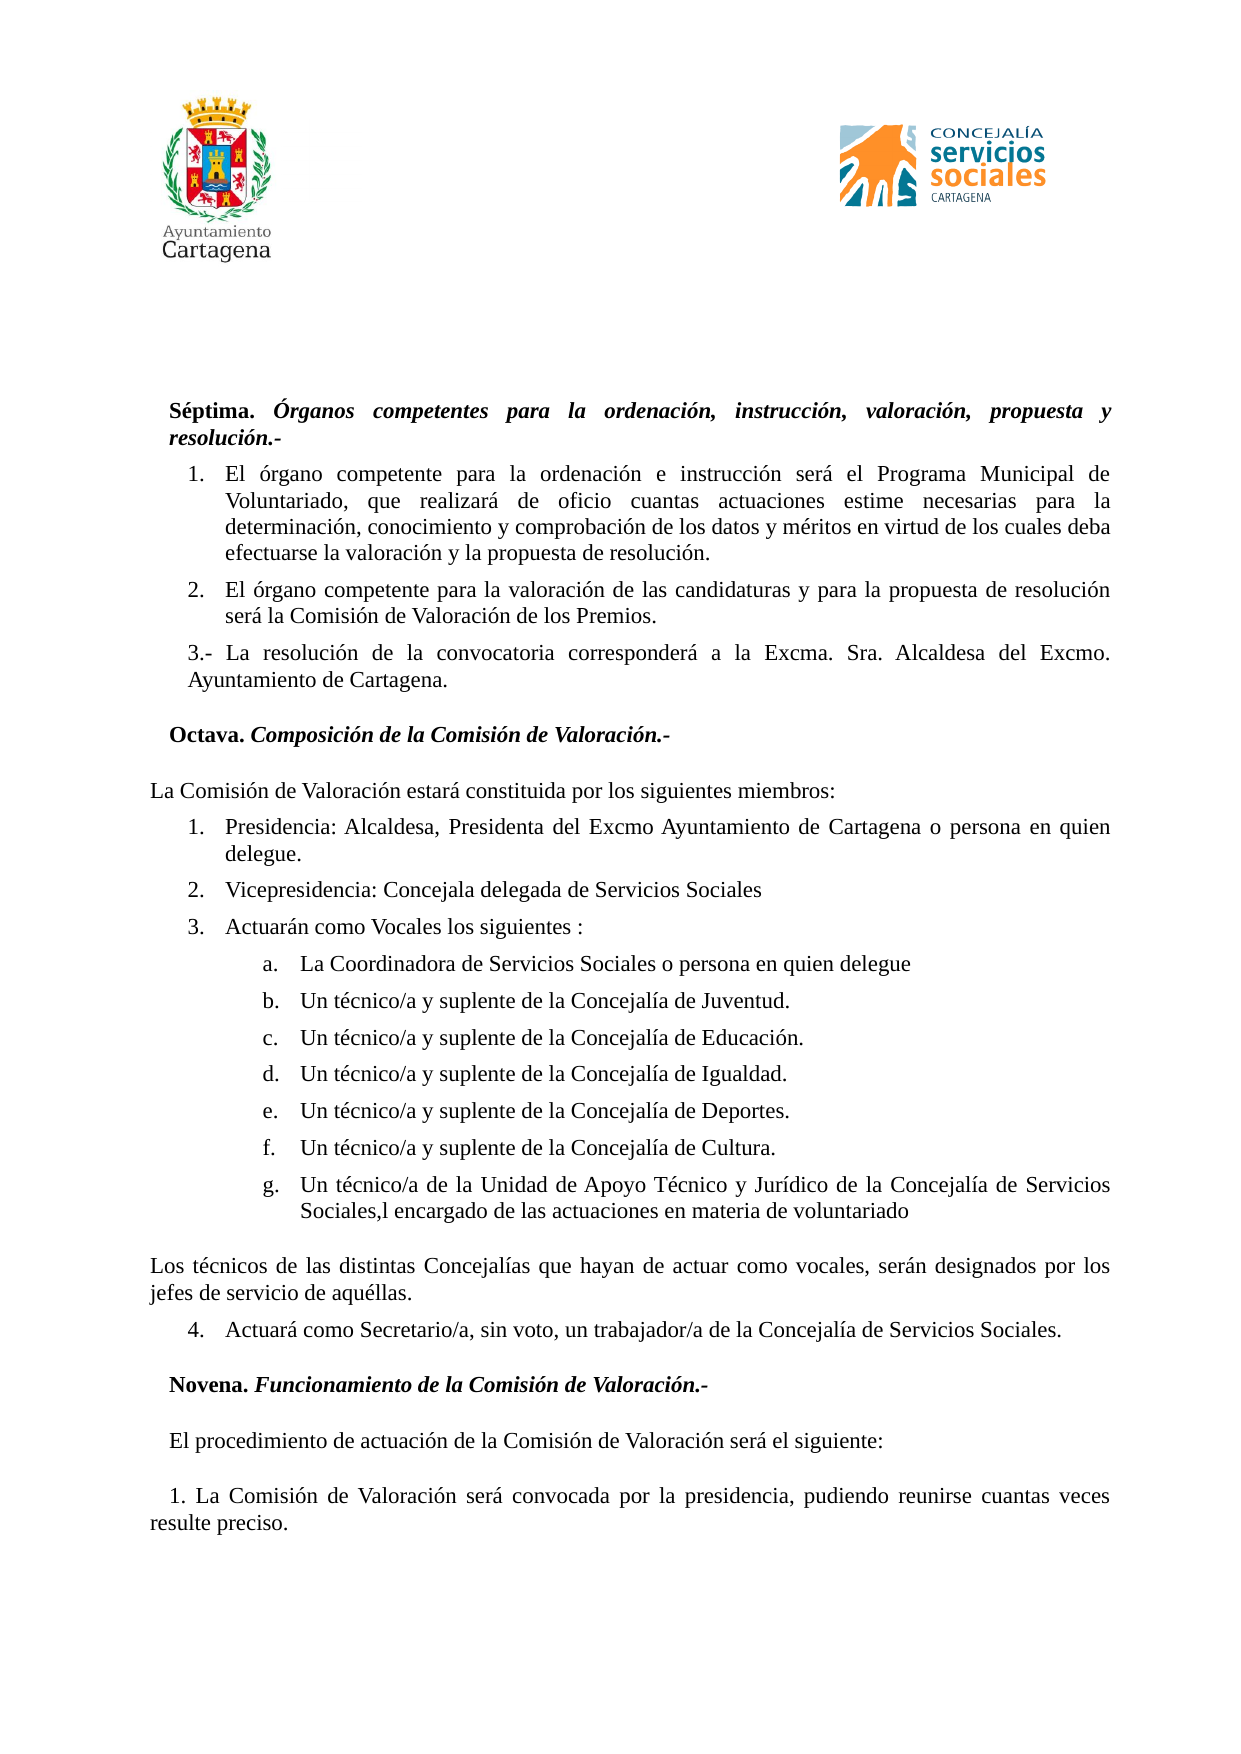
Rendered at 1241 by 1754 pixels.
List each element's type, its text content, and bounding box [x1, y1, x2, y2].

list El órgano competente para la ordenación e instrucción será el Programa Municipal de Voluntariado, que realizará de oficio cuantas actuaciones estime necesarias para la determinación, conocimiento y comprobación de los datos y méritos en virtud de los cuales deba efectuarse la valoración y la propuesta de resolución. [187, 460, 1112, 566]
list Un técnico/a y suplente de la Concejalía de Igualdad. [262, 1060, 1112, 1087]
list Un técnico/a y suplente de la Concejalía de Cultura. [262, 1134, 1112, 1160]
text La Comisión de Valoración estará constituida por los siguientes miembros: [150, 777, 1112, 803]
list Actuará como Secretario/a, sin voto, un trabajador/a de la Concejalía de Servicios Sociales. [187, 1316, 1112, 1342]
list Actuarán como Vocales los siguientes : [187, 913, 1112, 940]
picture [151, 90, 282, 269]
list El órgano competente para la valoración de las candidaturas y para la propuesta de resolución será la Comisión de Valoración de los Premios. [187, 576, 1112, 629]
list Un técnico/a y suplente de la Concejalía de Educación. [262, 1024, 1112, 1050]
list Un técnico/a y suplente de la Concejalía de Juventud. [262, 987, 1112, 1013]
list Un técnico/a y suplente de la Concejalía de Deportes. [262, 1097, 1112, 1123]
list Un técnico/a de la Unidad de Apoyo Técnico y Jurídico de la Concejalía de Servicios Sociales,l encargado de las actuaciones en materia de voluntariado [262, 1171, 1112, 1223]
text 1. La Comisión de Valoración será convocada por la presidencia, pudiendo reunirse cuantas veces resulte preciso. [150, 1482, 1112, 1535]
text El procedimiento de actuación de la Comisión de Valoración será el siguiente: [150, 1427, 1112, 1453]
text Novena. Funcionamiento de la Comisión de Valoración.- [150, 1371, 1112, 1398]
list Vicepresidencia: Concejala delegada de Servicios Sociales [187, 877, 1112, 903]
text Séptima. Órganos competentes para la ordenación, instrucción, valoración, propuesta y resolución.- [169, 397, 1112, 450]
text Octava. Composición de la Comisión de Valoración.- [169, 721, 1112, 747]
list Presidencia: Alcaldesa, Presidenta del Excmo Ayuntamiento de Cartagena o persona en quien delegue. [187, 813, 1112, 866]
text Los técnicos de las distintas Concejalías que hayan de actuar como vocales, serán designados por los jefes de servicio de aquéllas. [150, 1253, 1112, 1305]
text 3.- La resolución de la convocatoria corresponderá a la Excma. Sra. Alcaldesa del Excmo. Ayuntamiento de Cartagena. [187, 639, 1112, 692]
list La Coordinadora de Servicios Sociales o persona en quien delegue [262, 950, 1112, 976]
